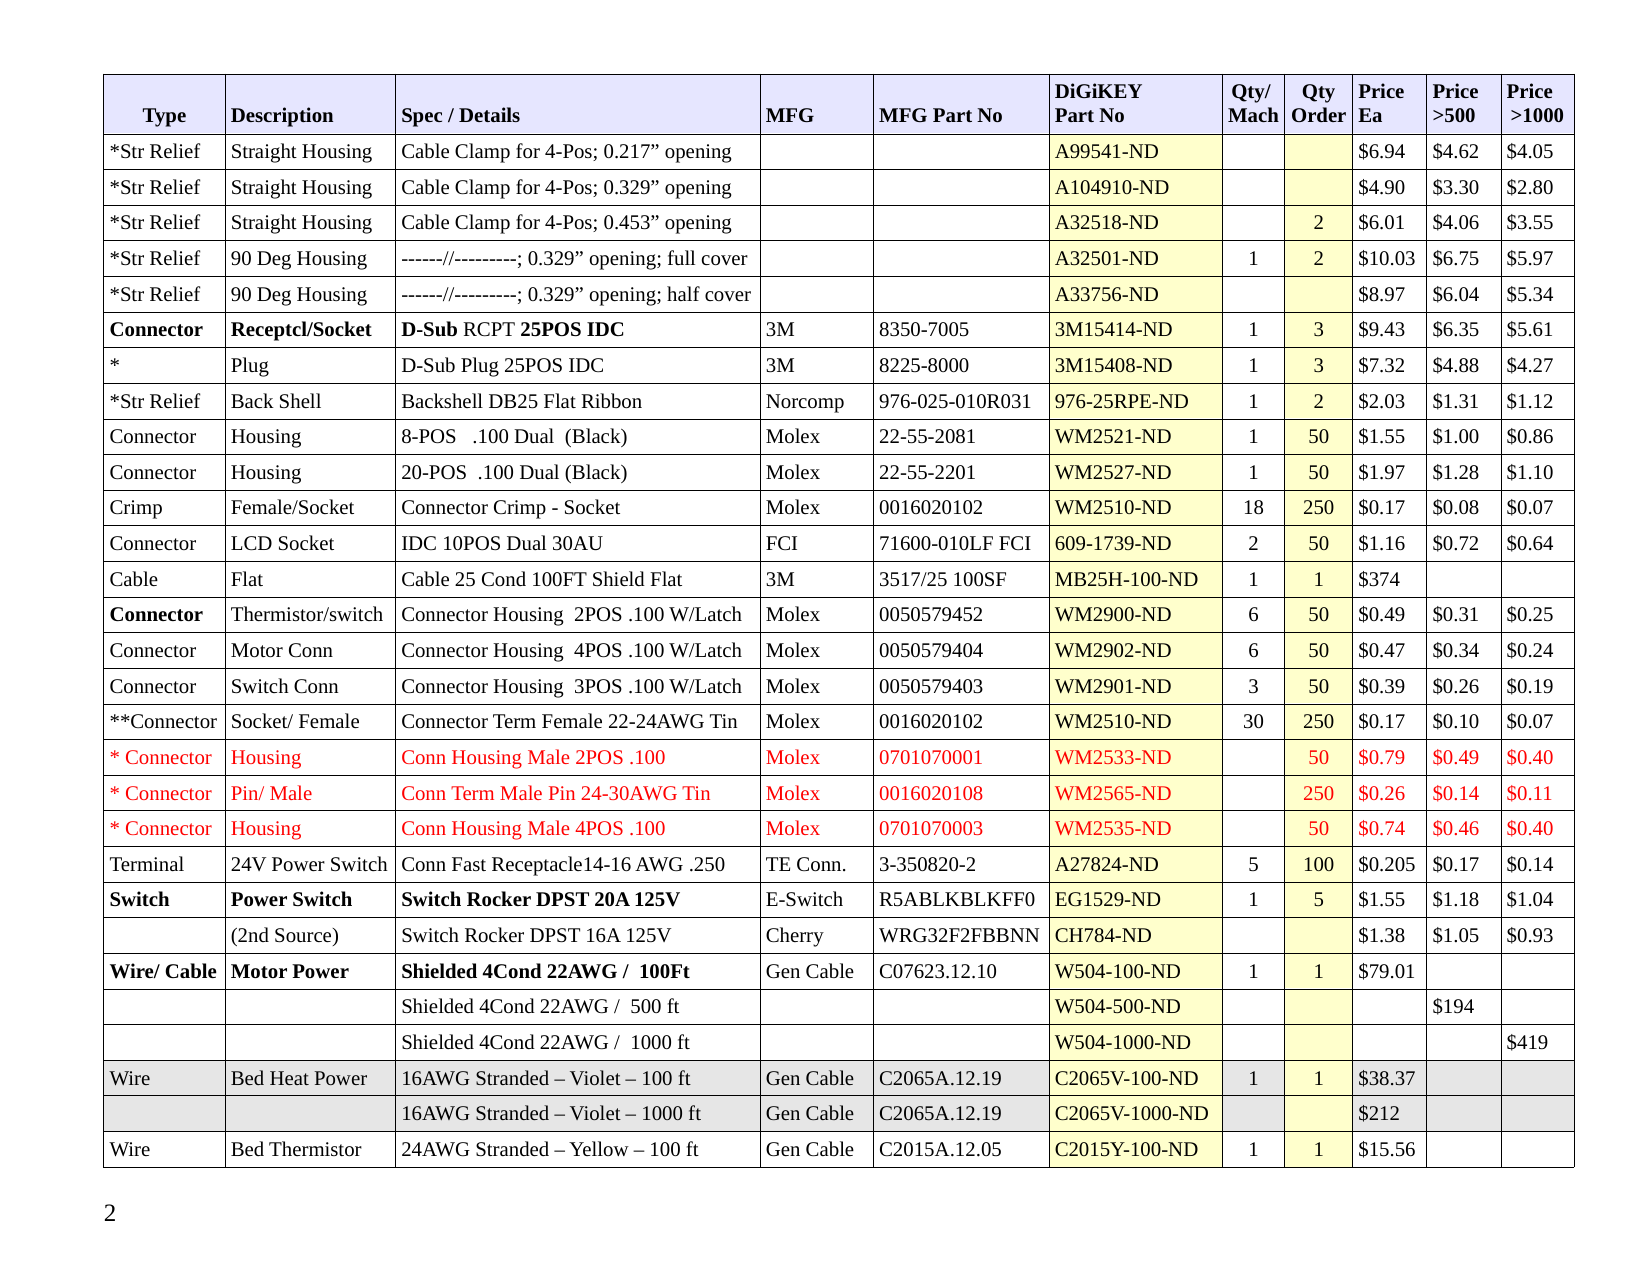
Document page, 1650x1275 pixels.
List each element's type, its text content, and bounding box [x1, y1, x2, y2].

table_cell 2 [1285, 384, 1352, 418]
table_cell E-Switch [761, 883, 873, 917]
table_cell $0.40 [1502, 740, 1574, 775]
table_cell $0.10 [1427, 705, 1501, 739]
table_cell Molex [761, 705, 873, 739]
table_cell $0.14 [1427, 776, 1501, 810]
table_cell 22-55-2081 [874, 420, 1049, 454]
table_cell 2 [1285, 206, 1352, 240]
table_cell 5 [1223, 847, 1284, 882]
table_cell $4.62 [1427, 135, 1501, 169]
table_cell 1 [1223, 954, 1284, 988]
table_cell R5ABLKBLKFF0 [874, 883, 1049, 917]
table_cell 0016020108 [874, 776, 1049, 810]
table_cell Female/Socket [226, 491, 395, 525]
table_cell [1223, 135, 1284, 169]
table_cell Connector Crimp - Socket [396, 491, 760, 525]
table_cell Backshell DB25 Flat Ribbon [396, 384, 760, 418]
table_cell Crimp [104, 491, 225, 525]
table_cell 2 [1285, 241, 1352, 276]
table_cell [1223, 1096, 1284, 1131]
table_cell Connector Housing 3POS .100 W/Latch [396, 669, 760, 703]
table_cell Cable Clamp for 4-Pos; 0.217” opening [396, 135, 760, 169]
table_cell A32501-ND [1050, 241, 1222, 276]
table_cell 5 [1285, 883, 1352, 917]
table_cell W504-1000-ND [1050, 1025, 1222, 1060]
table_cell $1.31 [1427, 384, 1501, 418]
table_cell 1 [1223, 313, 1284, 347]
table_cell Flat [226, 562, 395, 597]
table_cell 250 [1285, 491, 1352, 525]
table_cell $4.88 [1427, 348, 1501, 383]
table_cell 24AWG Stranded – Yellow – 100 ft [396, 1132, 760, 1167]
table_cell $0.17 [1353, 705, 1426, 739]
table_cell Cable 25 Cond 100FT Shield Flat [396, 562, 760, 597]
table_cell 1 [1285, 562, 1352, 597]
table_cell Connector [104, 633, 225, 668]
table_cell *Str Relief [104, 241, 225, 276]
table_cell 0050579404 [874, 633, 1049, 668]
table_cell $0.26 [1427, 669, 1501, 703]
table_cell Plug [226, 348, 395, 383]
table_cell Connector Housing 4POS .100 W/Latch [396, 633, 760, 668]
table_cell [874, 170, 1049, 205]
table_cell 3 [1285, 348, 1352, 383]
table_cell EG1529-ND [1050, 883, 1222, 917]
table_cell 8225-8000 [874, 348, 1049, 383]
table_cell 0701070003 [874, 811, 1049, 846]
table_cell $6.04 [1427, 277, 1501, 312]
table_cell [104, 918, 225, 953]
table_cell $1.05 [1427, 918, 1501, 953]
table_cell $1.55 [1353, 420, 1426, 454]
table_cell $0.93 [1502, 918, 1574, 953]
table_cell [1502, 954, 1574, 988]
table_cell [874, 135, 1049, 169]
table_cell $0.07 [1502, 705, 1574, 739]
table_cell [1285, 990, 1352, 1024]
table_cell WM2510-ND [1050, 491, 1222, 525]
table_cell Terminal [104, 847, 225, 882]
table_cell 976-25RPE-ND [1050, 384, 1222, 418]
table_cell 1 [1223, 455, 1284, 490]
table_cell [874, 241, 1049, 276]
table_cell A32518-ND [1050, 206, 1222, 240]
table_cell [1502, 1132, 1574, 1167]
table_cell Molex [761, 455, 873, 490]
table_cell $0.49 [1427, 740, 1501, 775]
table_cell Price >1000 [1502, 75, 1574, 133]
table_cell C2065V-1000-ND [1050, 1096, 1222, 1131]
table_cell 16AWG Stranded – Violet – 100 ft [396, 1061, 760, 1095]
table_cell Gen Cable [761, 1132, 873, 1167]
table_cell Conn Housing Male 2POS .100 [396, 740, 760, 775]
table_cell $194 [1427, 990, 1501, 1024]
table_cell Gen Cable [761, 954, 873, 988]
table_cell 2 [1223, 526, 1284, 561]
table_cell $419 [1502, 1025, 1574, 1060]
table_cell Straight Housing [226, 170, 395, 205]
table_cell $0.26 [1353, 776, 1426, 810]
table_cell 6 [1223, 598, 1284, 632]
table_cell Type [104, 75, 225, 133]
table_cell D-Sub Plug 25POS IDC [396, 348, 760, 383]
table_cell Housing [226, 455, 395, 490]
table_cell Wire [104, 1061, 225, 1095]
table_cell [761, 170, 873, 205]
table_cell Gen Cable [761, 1061, 873, 1095]
table_cell Connector [104, 598, 225, 632]
table_cell Straight Housing [226, 206, 395, 240]
table_cell $0.34 [1427, 633, 1501, 668]
table_cell 1 [1285, 954, 1352, 988]
table_cell 250 [1285, 776, 1352, 810]
table_cell 1 [1223, 1132, 1284, 1167]
table_cell Molex [761, 776, 873, 810]
table_cell $5.34 [1502, 277, 1574, 312]
table_cell A27824-ND [1050, 847, 1222, 882]
table_cell [1285, 170, 1352, 205]
table_cell $0.64 [1502, 526, 1574, 561]
table_cell 1 [1223, 420, 1284, 454]
table_cell * Connector [104, 776, 225, 810]
table_cell $2.80 [1502, 170, 1574, 205]
table_cell [1502, 1061, 1574, 1095]
table_cell $2.03 [1353, 384, 1426, 418]
table_cell Connector [104, 669, 225, 703]
table_cell $6.35 [1427, 313, 1501, 347]
table_cell $1.00 [1427, 420, 1501, 454]
table_cell LCD Socket [226, 526, 395, 561]
table_cell 50 [1285, 633, 1352, 668]
table_cell Cable [104, 562, 225, 597]
table_cell Shielded 4Cond 22AWG / 100Ft [396, 954, 760, 988]
table_cell WM2533-ND [1050, 740, 1222, 775]
table_cell [1502, 1096, 1574, 1131]
table_cell Cherry [761, 918, 873, 953]
table_cell C2065A.12.19 [874, 1061, 1049, 1095]
table_cell 3 [1223, 669, 1284, 703]
table_cell A99541-ND [1050, 135, 1222, 169]
table_cell 1 [1223, 241, 1284, 276]
table_cell $1.28 [1427, 455, 1501, 490]
table_cell [761, 135, 873, 169]
table_cell 8-POS .100 Dual (Black) [396, 420, 760, 454]
table_cell 0016020102 [874, 491, 1049, 525]
table_cell WM2900-ND [1050, 598, 1222, 632]
table_cell 90 Deg Housing [226, 277, 395, 312]
table_cell [1353, 1025, 1426, 1060]
table_cell [1285, 1096, 1352, 1131]
table_cell Bed Thermistor [226, 1132, 395, 1167]
table_cell 976-025-010R031 [874, 384, 1049, 418]
table_cell Connector Housing 2POS .100 W/Latch [396, 598, 760, 632]
table_cell [1427, 1061, 1501, 1095]
table_cell Molex [761, 491, 873, 525]
table_cell $0.49 [1353, 598, 1426, 632]
table_cell [1285, 918, 1352, 953]
table_cell $10.03 [1353, 241, 1426, 276]
table_cell $0.74 [1353, 811, 1426, 846]
table_cell $6.75 [1427, 241, 1501, 276]
table_cell 50 [1285, 598, 1352, 632]
table_cell [1427, 562, 1501, 597]
table_cell $15.56 [1353, 1132, 1426, 1167]
table_cell Connector [104, 313, 225, 347]
table_cell Housing [226, 420, 395, 454]
table_cell W504-100-ND [1050, 954, 1222, 988]
table_cell $0.31 [1427, 598, 1501, 632]
table_cell $0.205 [1353, 847, 1426, 882]
table_cell *Str Relief [104, 206, 225, 240]
table_cell 1 [1285, 1132, 1352, 1167]
table_cell $3.30 [1427, 170, 1501, 205]
table_cell WM2535-ND [1050, 811, 1222, 846]
table_cell Receptcl/Socket [226, 313, 395, 347]
table_cell ------//---------; 0.329” opening; half cover [396, 277, 760, 312]
table_cell [1427, 1025, 1501, 1060]
table_cell Thermistor/switch [226, 598, 395, 632]
table_cell 18 [1223, 491, 1284, 525]
table_cell Switch Rocker DPST 20A 125V [396, 883, 760, 917]
table_cell $7.32 [1353, 348, 1426, 383]
table_cell $0.39 [1353, 669, 1426, 703]
table_cell Description [226, 75, 395, 133]
table_cell 22-55-2201 [874, 455, 1049, 490]
table_cell Housing [226, 740, 395, 775]
table_cell 1 [1223, 384, 1284, 418]
table_cell $0.19 [1502, 669, 1574, 703]
table_cell C2065V-100-ND [1050, 1061, 1222, 1095]
table_cell $0.72 [1427, 526, 1501, 561]
table_cell 50 [1285, 526, 1352, 561]
table_cell * Connector [104, 740, 225, 775]
table_cell $0.14 [1502, 847, 1574, 882]
table_cell WM2510-ND [1050, 705, 1222, 739]
table_cell [1285, 1025, 1352, 1060]
table_cell $0.24 [1502, 633, 1574, 668]
table_cell [761, 206, 873, 240]
table_cell WM2565-ND [1050, 776, 1222, 810]
table_cell 3-350820-2 [874, 847, 1049, 882]
table_cell $4.27 [1502, 348, 1574, 383]
table_cell Molex [761, 740, 873, 775]
table_cell $1.97 [1353, 455, 1426, 490]
table_cell 3M [761, 348, 873, 383]
table_cell Qty Order [1285, 75, 1352, 133]
table_cell [1223, 811, 1284, 846]
table_cell $1.04 [1502, 883, 1574, 917]
table_cell Qty/ Mach [1223, 75, 1284, 133]
table_cell [1285, 277, 1352, 312]
table_cell Bed Heat Power [226, 1061, 395, 1095]
table_cell Cable Clamp for 4-Pos; 0.453” opening [396, 206, 760, 240]
table_cell 1 [1223, 1061, 1284, 1095]
table_cell 250 [1285, 705, 1352, 739]
table_cell 20-POS .100 Dual (Black) [396, 455, 760, 490]
table_cell $0.17 [1427, 847, 1501, 882]
table_cell *Str Relief [104, 170, 225, 205]
table_cell Wire/ Cable [104, 954, 225, 988]
table_cell Connector [104, 455, 225, 490]
table_cell CH784-ND [1050, 918, 1222, 953]
table_cell [1427, 1096, 1501, 1131]
table_cell Connector [104, 420, 225, 454]
table_cell Motor Power [226, 954, 395, 988]
table_cell WM2901-ND [1050, 669, 1222, 703]
table_cell $1.38 [1353, 918, 1426, 953]
table_cell TE Conn. [761, 847, 873, 882]
table_cell Switch [104, 883, 225, 917]
table_cell C2065A.12.19 [874, 1096, 1049, 1131]
table_cell Connector Term Female 22-24AWG Tin [396, 705, 760, 739]
table_cell 6 [1223, 633, 1284, 668]
table_cell Molex [761, 811, 873, 846]
table_cell 71600-010LF FCI [874, 526, 1049, 561]
table_cell 1 [1223, 883, 1284, 917]
table_cell Molex [761, 420, 873, 454]
table_cell [226, 1096, 395, 1131]
table_cell $5.97 [1502, 241, 1574, 276]
table_cell Molex [761, 633, 873, 668]
table_cell [761, 990, 873, 1024]
table_cell [874, 206, 1049, 240]
table_cell 3517/25 100SF [874, 562, 1049, 597]
table_cell D-Sub RCPT 25POS IDC [396, 313, 760, 347]
table_cell $8.97 [1353, 277, 1426, 312]
table_cell A33756-ND [1050, 277, 1222, 312]
table_cell Switch Rocker DPST 16A 125V [396, 918, 760, 953]
table_cell $1.55 [1353, 883, 1426, 917]
table_cell 30 [1223, 705, 1284, 739]
table_cell MFG Part No [874, 75, 1049, 133]
table_cell [874, 990, 1049, 1024]
table_cell 50 [1285, 669, 1352, 703]
table_cell 3M [761, 313, 873, 347]
table_cell $0.25 [1502, 598, 1574, 632]
table_cell $0.47 [1353, 633, 1426, 668]
table_cell $4.05 [1502, 135, 1574, 169]
table_cell 0016020102 [874, 705, 1049, 739]
table_cell $1.16 [1353, 526, 1426, 561]
table_cell $374 [1353, 562, 1426, 597]
table_cell WM2521-ND [1050, 420, 1222, 454]
table_cell Spec / Details [396, 75, 760, 133]
table_cell [1223, 206, 1284, 240]
table_cell [1285, 135, 1352, 169]
table_cell $0.46 [1427, 811, 1501, 846]
table_cell IDC 10POS Dual 30AU [396, 526, 760, 561]
table_cell 3 [1285, 313, 1352, 347]
table_cell Molex [761, 598, 873, 632]
table_cell 50 [1285, 811, 1352, 846]
table_cell Shielded 4Cond 22AWG / 1000 ft [396, 1025, 760, 1060]
table_cell $4.06 [1427, 206, 1501, 240]
table_cell 3M15414-ND [1050, 313, 1222, 347]
table_cell 16AWG Stranded – Violet – 1000 ft [396, 1096, 760, 1131]
table_cell $0.79 [1353, 740, 1426, 775]
table_cell 609-1739-ND [1050, 526, 1222, 561]
table_cell 3M [761, 562, 873, 597]
table_cell $0.11 [1502, 776, 1574, 810]
table_cell [1223, 277, 1284, 312]
table_cell [104, 1096, 225, 1131]
table_cell Norcomp [761, 384, 873, 418]
table_cell * [104, 348, 225, 383]
table_cell * Connector [104, 811, 225, 846]
table_cell $6.94 [1353, 135, 1426, 169]
table_cell $0.86 [1502, 420, 1574, 454]
table_cell (2nd Source) [226, 918, 395, 953]
table_cell [761, 277, 873, 312]
table_cell DiGiKEY Part No [1050, 75, 1222, 133]
table_cell Conn Fast Receptacle14-16 AWG .250 [396, 847, 760, 882]
table_cell Conn Housing Male 4POS .100 [396, 811, 760, 846]
table_cell Cable Clamp for 4-Pos; 0.329” opening [396, 170, 760, 205]
table_cell C07623.12.10 [874, 954, 1049, 988]
table_cell 0050579452 [874, 598, 1049, 632]
table_cell C2015Y-100-ND [1050, 1132, 1222, 1167]
table_cell $0.08 [1427, 491, 1501, 525]
table_cell [874, 1025, 1049, 1060]
table_cell Switch Conn [226, 669, 395, 703]
table_cell $3.55 [1502, 206, 1574, 240]
table_cell ------//---------; 0.329” opening; full cover [396, 241, 760, 276]
table_cell 1 [1285, 1061, 1352, 1095]
table_cell [104, 1025, 225, 1060]
table_cell [1223, 740, 1284, 775]
table_cell Conn Term Male Pin 24-30AWG Tin [396, 776, 760, 810]
table_cell WM2902-ND [1050, 633, 1222, 668]
table_cell Price >500 [1427, 75, 1501, 133]
table_cell [1353, 990, 1426, 1024]
table_cell [1427, 1132, 1501, 1167]
table_cell $5.61 [1502, 313, 1574, 347]
table_cell *Str Relief [104, 384, 225, 418]
table_cell $0.40 [1502, 811, 1574, 846]
table_cell W504-500-ND [1050, 990, 1222, 1024]
table_cell Shielded 4Cond 22AWG / 500 ft [396, 990, 760, 1024]
table_cell [226, 990, 395, 1024]
table_cell [874, 277, 1049, 312]
table_cell [226, 1025, 395, 1060]
table_cell Motor Conn [226, 633, 395, 668]
table_cell $9.43 [1353, 313, 1426, 347]
table_cell [1223, 776, 1284, 810]
table_cell Molex [761, 669, 873, 703]
table_cell [1502, 990, 1574, 1024]
table_cell Price Ea [1353, 75, 1426, 133]
table_cell 50 [1285, 420, 1352, 454]
table_cell **Connector [104, 705, 225, 739]
table_cell $0.07 [1502, 491, 1574, 525]
table_cell [1427, 954, 1501, 988]
table_cell 8350-7005 [874, 313, 1049, 347]
table_cell Socket/ Female [226, 705, 395, 739]
table_cell $79.01 [1353, 954, 1426, 988]
table_cell [1223, 918, 1284, 953]
table_cell [1502, 562, 1574, 597]
table_cell C2015A.12.05 [874, 1132, 1049, 1167]
table_cell 1 [1223, 348, 1284, 383]
table_cell Back Shell [226, 384, 395, 418]
table_cell Pin/ Male [226, 776, 395, 810]
table_cell *Str Relief [104, 135, 225, 169]
table_cell $1.12 [1502, 384, 1574, 418]
table_cell MFG [761, 75, 873, 133]
table_cell 90 Deg Housing [226, 241, 395, 276]
table_cell Power Switch [226, 883, 395, 917]
table_cell 50 [1285, 740, 1352, 775]
table_cell [761, 1025, 873, 1060]
table_cell $1.10 [1502, 455, 1574, 490]
table_cell [1223, 170, 1284, 205]
table_cell $6.01 [1353, 206, 1426, 240]
table_cell [1223, 1025, 1284, 1060]
table_cell $38.37 [1353, 1061, 1426, 1095]
table_cell 100 [1285, 847, 1352, 882]
table_cell A104910-ND [1050, 170, 1222, 205]
table_cell MB25H-100-ND [1050, 562, 1222, 597]
table_cell 1 [1223, 562, 1284, 597]
table_cell 3M15408-ND [1050, 348, 1222, 383]
table_cell FCI [761, 526, 873, 561]
table_cell WRG32F2FBBNN [874, 918, 1049, 953]
table_cell [761, 241, 873, 276]
table_cell 24V Power Switch [226, 847, 395, 882]
table_cell 0701070001 [874, 740, 1049, 775]
table_cell Straight Housing [226, 135, 395, 169]
table_cell $212 [1353, 1096, 1426, 1131]
table_cell Connector [104, 526, 225, 561]
table_cell 50 [1285, 455, 1352, 490]
table_cell 0050579403 [874, 669, 1049, 703]
table_cell Gen Cable [761, 1096, 873, 1131]
table_cell $0.17 [1353, 491, 1426, 525]
table_cell $4.90 [1353, 170, 1426, 205]
table_cell [104, 990, 225, 1024]
table_cell Housing [226, 811, 395, 846]
table_cell *Str Relief [104, 277, 225, 312]
table_cell Wire [104, 1132, 225, 1167]
table_cell [1223, 990, 1284, 1024]
table_cell WM2527-ND [1050, 455, 1222, 490]
table_cell $1.18 [1427, 883, 1501, 917]
